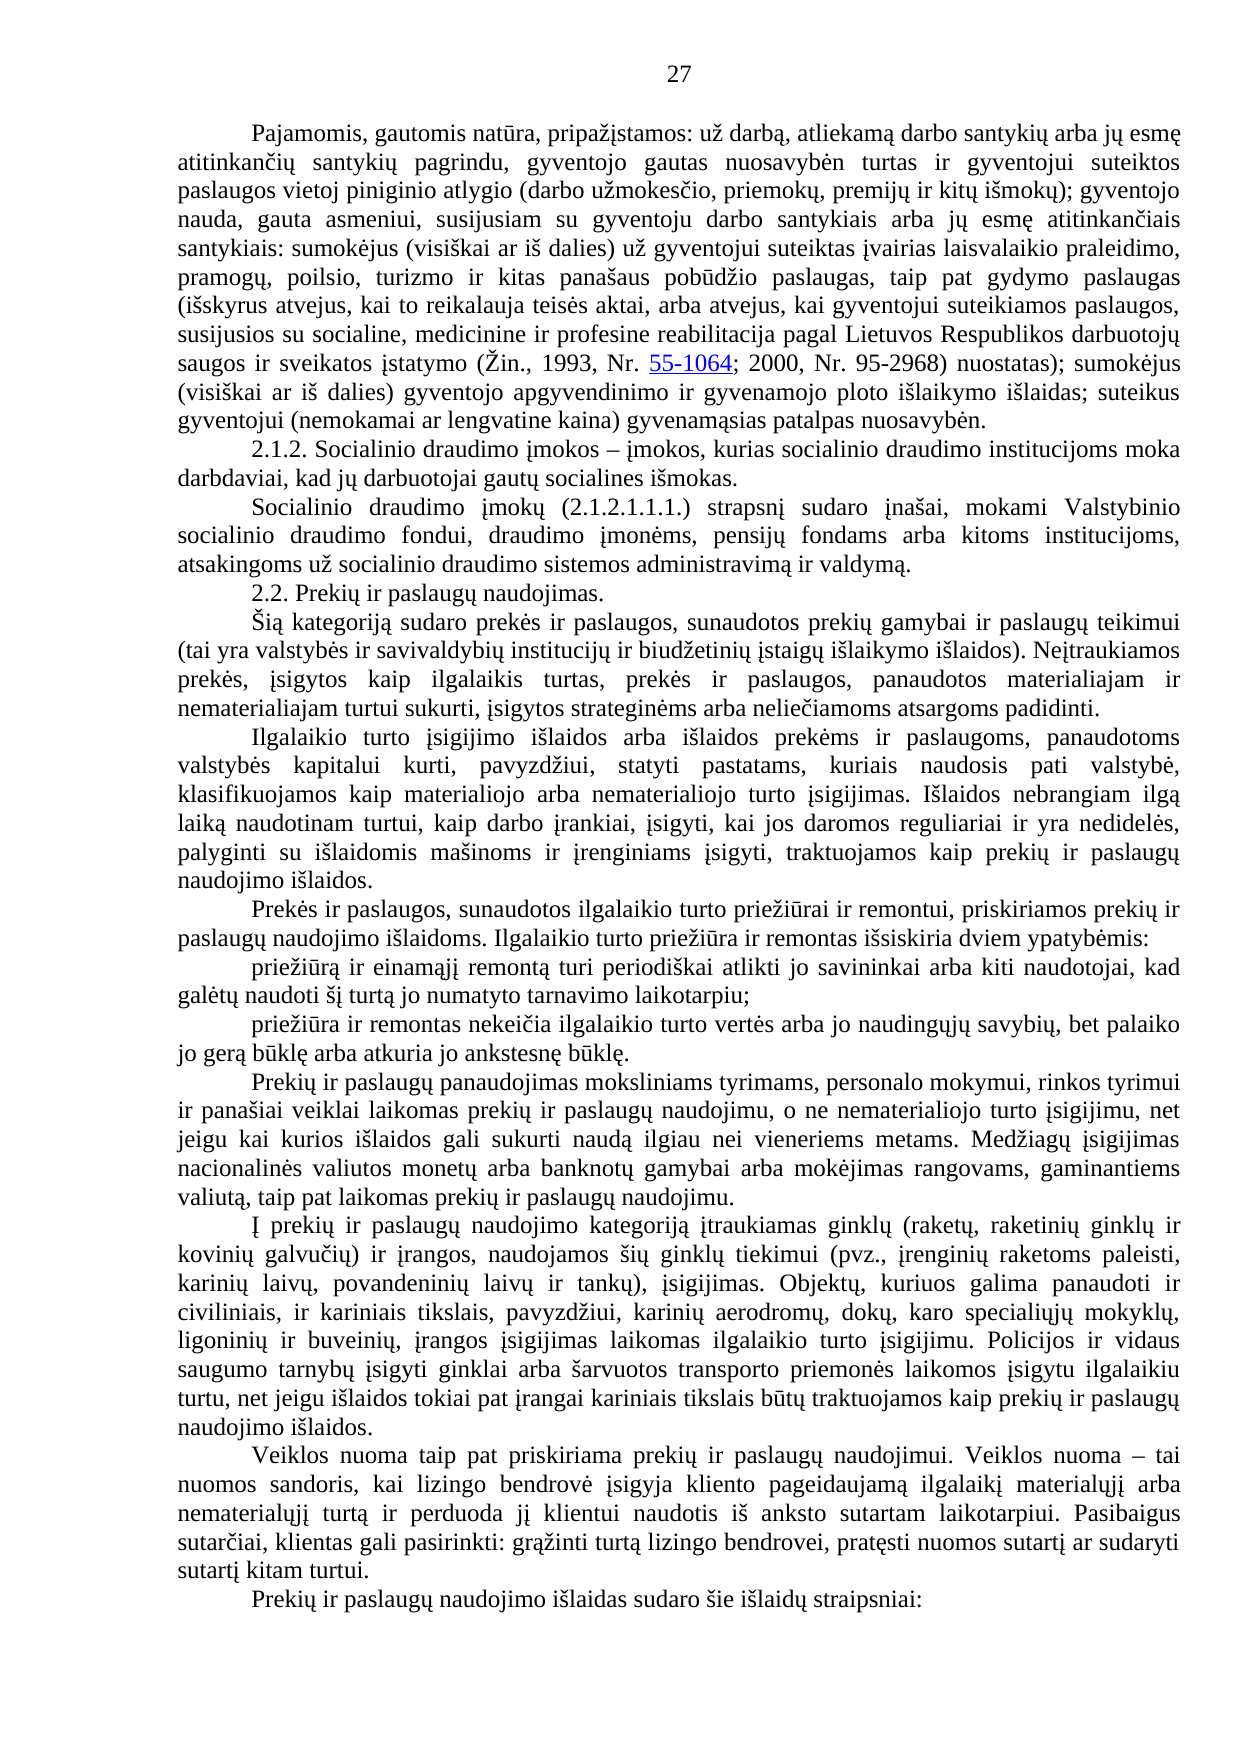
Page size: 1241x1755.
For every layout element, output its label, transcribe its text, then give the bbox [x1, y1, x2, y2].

text Prekių ir paslaugų naudojimo išlaidas sudaro šie išlaidų straipsniai: [177, 1584, 1181, 1613]
text Ilgalaikio turto įsigijimo išlaidos arba išlaidos prekėms ir paslaugoms, panaudotoms valstybės kapitalui kurti, pavyzdžiui, statyti pastatams, kuriais naudosis pati valstybė, klasifikuojamos kaip materialiojo arba nematerialiojo turto įsigijimas. Išlaidos nebrangiam ilgą laiką naudotinam turtui, kaip darbo įrankiai, įsigyti, kai jos daromos reguliariai ir yra nedidelės, palyginti su išlaidomis mašinoms ir įrenginiams įsigyti, traktuojamos kaip prekių ir paslaugų naudojimo išlaidos. [177, 722, 1181, 894]
text 2.2. Prekių ir paslaugų naudojimas. [177, 578, 1181, 607]
text priežiūra ir remontas nekeičia ilgalaikio turto vertės arba jo naudingųjų savybių, bet palaiko jo gerą būklę arba atkuria jo ankstesnę būklę. [177, 1009, 1181, 1067]
text Socialinio draudimo įmokų (2.1.2.1.1.1.) strapsnį sudaro įnašai, mokami Valstybinio socialinio draudimo fondui, draudimo įmonėms, pensijų fondams arba kitoms institucijoms, atsakingoms už socialinio draudimo sistemos administravimą ir valdymą. [177, 492, 1181, 578]
text Veiklos nuoma taip pat priskiriama prekių ir paslaugų naudojimui. Veiklos nuoma – tai nuomos sandoris, kai lizingo bendrovė įsigyja kliento pageidaujamą ilgalaikį materialųjį arba nematerialųjį turtą ir perduoda jį klientui naudotis iš anksto sutartam laikotarpiui. Pasibaigus sutarčiai, klientas gali pasirinkti: grąžinti turtą lizingo bendrovei, pratęsti nuomos sutartį ar sudaryti sutartį kitam turtui. [177, 1441, 1181, 1584]
text Šią kategoriją sudaro prekės ir paslaugos, sunaudotos prekių gamybai ir paslaugų teikimui (tai yra valstybės ir savivaldybių institucijų ir biudžetinių įstaigų išlaikymo išlaidos). Neįtraukiamos prekės, įsigytos kaip ilgalaikis turtas, prekės ir paslaugos, panaudotos materialiajam ir nematerialiajam turtui sukurti, įsigytos strateginėms arba neliečiamoms atsargoms padidinti. [177, 607, 1181, 722]
text 2.1.2. Socialinio draudimo įmokos – įmokos, kurias socialinio draudimo institucijoms moka darbdaviai, kad jų darbuotojai gautų socialines išmokas. [177, 434, 1181, 492]
text Prekės ir paslaugos, sunaudotos ilgalaikio turto priežiūrai ir remontui, priskiriamos prekių ir paslaugų naudojimo išlaidoms. Ilgalaikio turto priežiūra ir remontas išsiskiria dviem ypatybėmis: [177, 894, 1181, 952]
text Prekių ir paslaugų panaudojimas moksliniams tyrimams, personalo mokymui, rinkos tyrimui ir panašiai veiklai laikomas prekių ir paslaugų naudojimu, o ne nematerialiojo turto įsigijimu, net jeigu kai kurios išlaidos gali sukurti naudą ilgiau nei vieneriems metams. Medžiagų įsigijimas nacionalinės valiutos monetų arba banknotų gamybai arba mokėjimas rangovams, gaminantiems valiutą, taip pat laikomas prekių ir paslaugų naudojimu. [177, 1067, 1181, 1211]
text Pajamomis, gautomis natūra, pripažįstamos: už darbą, atliekamą darbo santykių arba jų esmę atitinkančių santykių pagrindu, gyventojo gautas nuosavybėn turtas ir gyventojui suteiktos paslaugos vietoj piniginio atlygio (darbo užmokesčio, priemokų, premijų ir kitų išmokų); gyventojo nauda, gauta asmeniui, susijusiam su gyventoju darbo santykiais arba jų esmę atitinkančiais santykiais: sumokėjus (visiškai ar iš dalies) už gyventojui suteiktas įvairias laisvalaikio praleidimo, pramogų, poilsio, turizmo ir kitas panašaus pobūdžio paslaugas, taip pat gydymo paslaugas (išskyrus atvejus, kai to reikalauja teisės aktai, arba atvejus, kai gyventojui suteikiamos paslaugos, susijusios su socialine, medicinine ir profesine reabilitacija pagal Lietuvos Respublikos darbuotojų saugos ir sveikatos įstatymo (Žin., 1993, Nr. 55-1064; 2000, Nr. 95-2968) nuostatas); sumokėjus (visiškai ar iš dalies) gyventojo apgyvendinimo ir gyvenamojo ploto išlaikymo išlaidas; suteikus gyventojui (nemokamai ar lengvatine kaina) gyvenamąsias patalpas nuosavybėn. [177, 118, 1181, 434]
text priežiūrą ir einamąjį remontą turi periodiškai atlikti jo savininkai arba kiti naudotojai, kad galėtų naudoti šį turtą jo numatyto tarnavimo laikotarpiu; [177, 952, 1181, 1009]
text Į prekių ir paslaugų naudojimo kategoriją įtraukiamas ginklų (raketų, raketinių ginklų ir kovinių galvučių) ir įrangos, naudojamos šių ginklų tiekimui (pvz., įrenginių raketoms paleisti, karinių laivų, povandeninių laivų ir tankų), įsigijimas. Objektų, kuriuos galima panaudoti ir civiliniais, ir kariniais tikslais, pavyzdžiui, karinių aerodromų, dokų, karo specialiųjų mokyklų, ligoninių ir buveinių, įrangos įsigijimas laikomas ilgalaikio turto įsigijimu. Policijos ir vidaus saugumo tarnybų įsigyti ginklai arba šarvuotos transporto priemonės laikomos įsigytu ilgalaikiu turtu, net jeigu išlaidos tokiai pat įrangai kariniais tikslais būtų traktuojamos kaip prekių ir paslaugų naudojimo išlaidos. [177, 1211, 1181, 1441]
